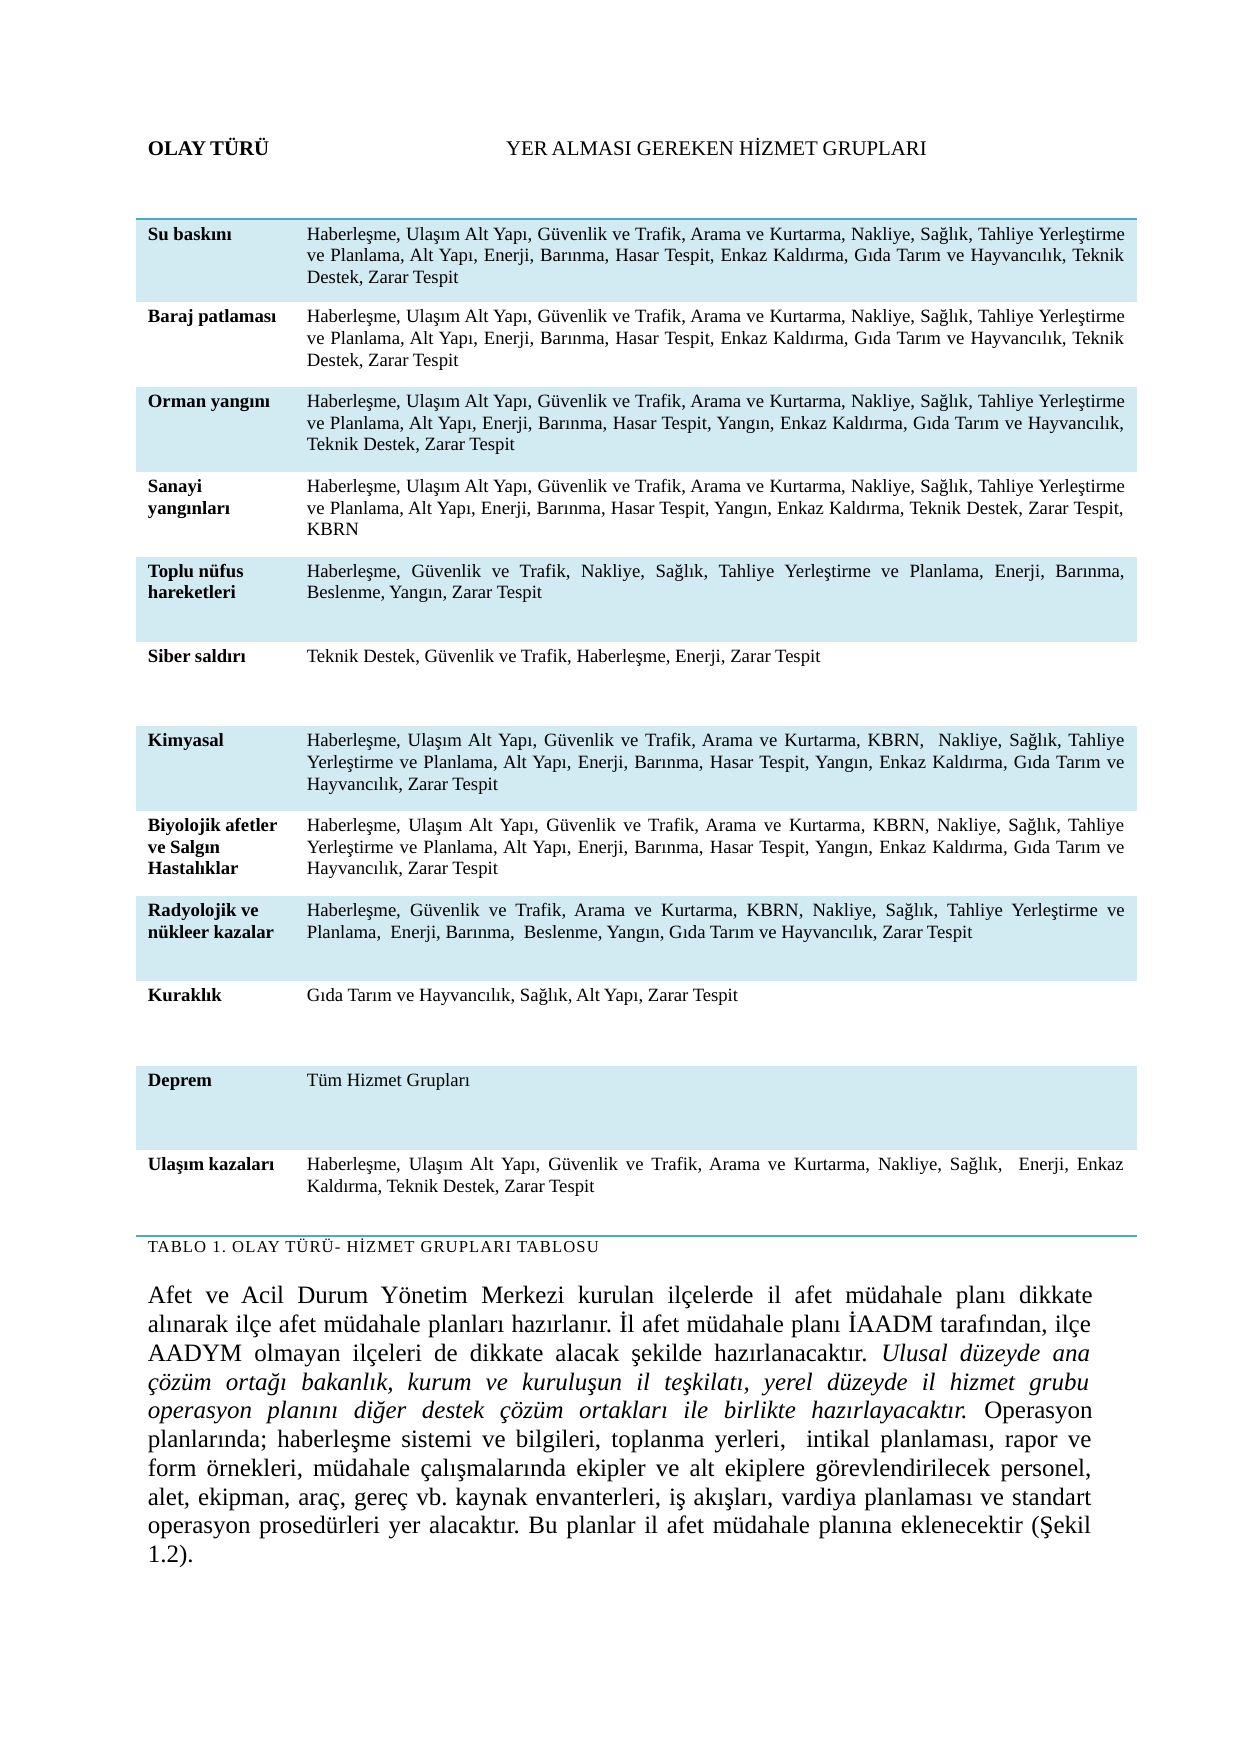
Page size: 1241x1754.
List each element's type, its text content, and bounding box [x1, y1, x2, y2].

table_cell Haberleşme, Ulaşım Alt Yapı, Güvenlik ve Trafik, Arama ve Kurtarma, Nakliye, Sağlık, Enerji, Enkaz Kaldırma, Teknik Destek, Zarar Tespit [295, 1150, 1137, 1235]
table_cell Tüm Hizmet Grupları [295, 1066, 1137, 1150]
table_cell Orman yangını [136, 387, 295, 472]
table_cell Haberleşme, Ulaşım Alt Yapı, Güvenlik ve Trafik, Arama ve Kurtarma, Nakliye, Sağlık, Tahliye Yerleştirme ve Planlama, Alt Yapı, Enerji, Barınma, Hasar Tespit, Yangın, Enkaz Kaldırma, Teknik Destek, Zarar Tespit, KBRN [295, 472, 1137, 557]
table_cell Haberleşme, Güvenlik ve Trafik, Arama ve Kurtarma, KBRN, Nakliye, Sağlık, Tahliye Yerleştirme ve Planlama, Enerji, Barınma, Beslenme, Yangın, Gıda Tarım ve Hayvancılık, Zarar Tespit [295, 896, 1137, 981]
table_cell Biyolojik afetler ve Salgın Hastalıklar [136, 811, 295, 896]
table_cell Kimyasal [136, 726, 295, 811]
table_cell Deprem [136, 1066, 295, 1150]
table_cell Haberleşme, Ulaşım Alt Yapı, Güvenlik ve Trafik, Arama ve Kurtarma, KBRN, Nakliye, Sağlık, Tahliye Yerleştirme ve Planlama, Alt Yapı, Enerji, Barınma, Hasar Tespit, Yangın, Enkaz Kaldırma, Gıda Tarım ve Hayvancılık, Zarar Tespit [295, 811, 1137, 896]
table_cell Haberleşme, Ulaşım Alt Yapı, Güvenlik ve Trafik, Arama ve Kurtarma, Nakliye, Sağlık, Tahliye Yerleştirme ve Planlama, Alt Yapı, Enerji, Barınma, Hasar Tespit, Yangın, Enkaz Kaldırma, Gıda Tarım ve Hayvancılık, Teknik Destek, Zarar Tespit [295, 387, 1137, 472]
table_cell Teknik Destek, Güvenlik ve Trafik, Haberleşme, Enerji, Zarar Tespit [295, 642, 1137, 726]
table_cell Gıda Tarım ve Hayvancılık, Sağlık, Alt Yapı, Zarar Tespit [295, 981, 1137, 1066]
table_cell Haberleşme, Güvenlik ve Trafik, Nakliye, Sağlık, Tahliye Yerleştirme ve Planlama, Enerji, Barınma, Beslenme, Yangın, Zarar Tespit [295, 557, 1137, 642]
table_cell Radyolojik ve nükleer kazalar [136, 896, 295, 981]
table_cell Su baskını [136, 220, 295, 302]
table_cell Haberleşme, Ulaşım Alt Yapı, Güvenlik ve Trafik, Arama ve Kurtarma, Nakliye, Sağlık, Tahliye Yerleştirme ve Planlama, Alt Yapı, Enerji, Barınma, Hasar Tespit, Enkaz Kaldırma, Gıda Tarım ve Hayvancılık, Teknik Destek, Zarar Tespit [295, 303, 1137, 387]
table_cell Haberleşme, Ulaşım Alt Yapı, Güvenlik ve Trafik, Arama ve Kurtarma, KBRN, Nakliye, Sağlık, Tahliye Yerleştirme ve Planlama, Alt Yapı, Enerji, Barınma, Hasar Tespit, Yangın, Enkaz Kaldırma, Gıda Tarım ve Hayvancılık, Zarar Tespit [295, 726, 1137, 811]
text Afet ve Acil Durum Yönetim Merkezi kurulan ilçelerde il afet müdahale planı dikkate alınarak ilçe afet müdahale planları hazırlanır. İl afet müdahale planı İAADM tarafından, ilçe AADYM olmayan ilçeleri de dikkate alacak şekilde hazırlanacaktır. Ulusal düzeyde ana çözüm ortağı bakanlık, kurum ve kuruluşun il teşkilatı, yerel düzeyde il hizmet grubu operasyon planını diğer destek çözüm ortakları ile birlikte hazırlayacaktır. Operasyon planlarında; haberleşme sistemi ve bilgileri, toplanma yerleri, intikal planlaması, rapor ve form örnekleri, müdahale çalışmalarında ekipler ve alt ekiplere görevlendirilecek personel, alet, ekipman, araç, gereç vb. kaynak envanterleri, iş akışları, vardiya planlaması ve standart operasyon prosedürleri yer alacaktır. Bu planlar il afet müdahale planına eklenecektir (Şekil 1.2). [148, 1281, 1092, 1568]
table_cell Toplu nüfus hareketleri [136, 557, 295, 642]
table_cell Siber saldırı [136, 642, 295, 726]
table_cell Ulaşım kazaları [136, 1150, 295, 1235]
table_cell Sanayi yangınları [136, 472, 295, 557]
table_cell Haberleşme, Ulaşım Alt Yapı, Güvenlik ve Trafik, Arama ve Kurtarma, Nakliye, Sağlık, Tahliye Yerleştirme ve Planlama, Alt Yapı, Enerji, Barınma, Hasar Tespit, Enkaz Kaldırma, Gıda Tarım ve Hayvancılık, Teknik Destek, Zarar Tespit [295, 220, 1137, 302]
text Tablo 1. OLAY TÜRÜ- HİZMET GRUPLARI TABLOSU [148, 1237, 1092, 1256]
table_cell Kuraklık [136, 981, 295, 1066]
table_cell Baraj patlaması [136, 303, 295, 387]
table_header YER ALMASI GEREKEN HİZMET GRUPLARI [295, 133, 1137, 218]
table_header OLAY TÜRÜ [136, 133, 295, 218]
